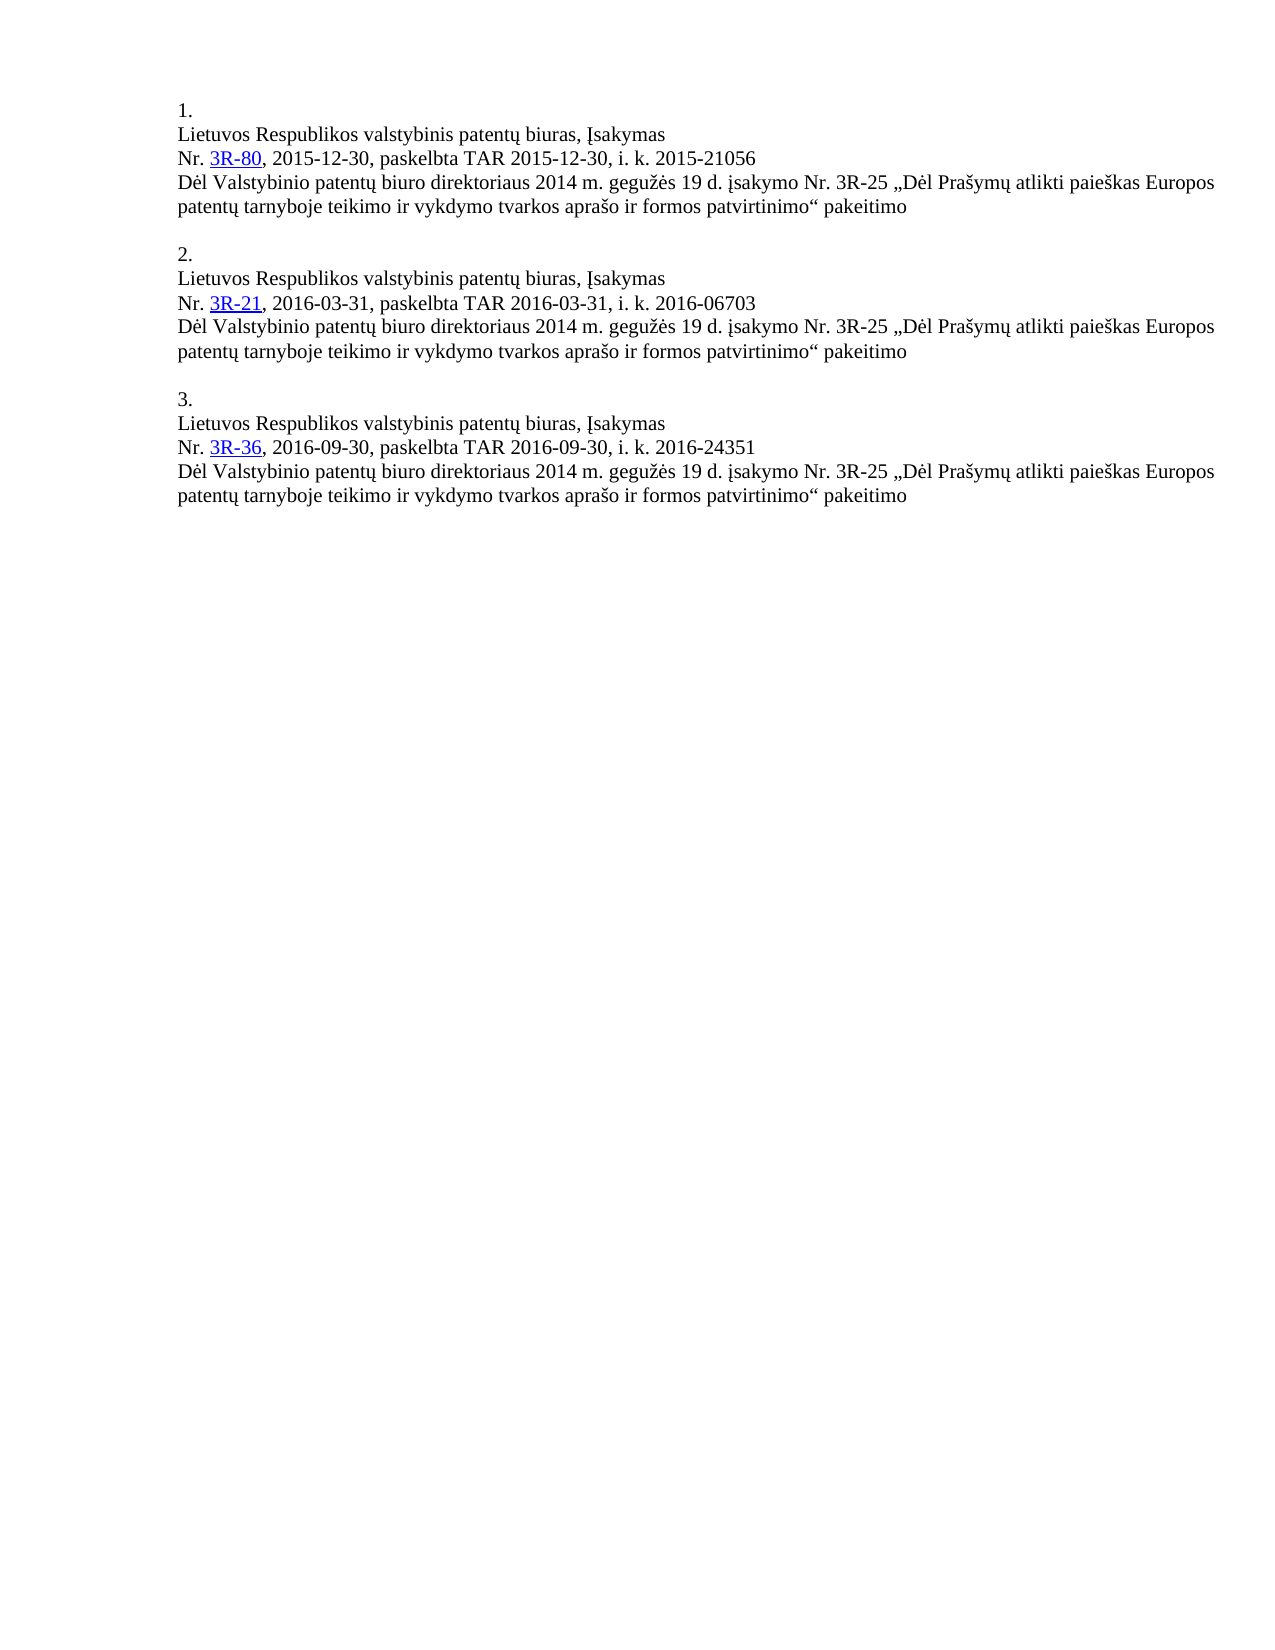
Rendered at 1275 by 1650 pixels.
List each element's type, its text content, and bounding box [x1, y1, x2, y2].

text 3. [177, 387, 1216, 411]
text Nr. 3R-36, 2016-09-30, paskelbta TAR 2016-09-30, i. k. 2016-24351 [177, 435, 1216, 459]
text Dėl Valstybinio patentų biuro direktoriaus 2014 m. gegužės 19 d. įsakymo Nr. 3R-25 „Dėl Prašymų atlikti paieškas Europos patentų tarnyboje teikimo ir vykdymo tvarkos aprašo ir formos patvirtinimo“ pakeitimo [177, 170, 1216, 218]
text Nr. 3R-80, 2015-12-30, paskelbta TAR 2015-12-30, i. k. 2015-21056 [177, 146, 1216, 170]
text Lietuvos Respublikos valstybinis patentų biuras, Įsakymas [177, 411, 1216, 435]
text Lietuvos Respublikos valstybinis patentų biuras, Įsakymas [177, 122, 1216, 146]
text Lietuvos Respublikos valstybinis patentų biuras, Įsakymas [177, 266, 1216, 290]
text 2. [177, 242, 1216, 266]
text Dėl Valstybinio patentų biuro direktoriaus 2014 m. gegužės 19 d. įsakymo Nr. 3R-25 „Dėl Prašymų atlikti paieškas Europos patentų tarnyboje teikimo ir vykdymo tvarkos aprašo ir formos patvirtinimo“ pakeitimo [177, 314, 1216, 363]
text Dėl Valstybinio patentų biuro direktoriaus 2014 m. gegužės 19 d. įsakymo Nr. 3R-25 „Dėl Prašymų atlikti paieškas Europos patentų tarnyboje teikimo ir vykdymo tvarkos aprašo ir formos patvirtinimo“ pakeitimo [177, 459, 1216, 507]
text Nr. 3R-21, 2016-03-31, paskelbta TAR 2016-03-31, i. k. 2016-06703 [177, 290, 1216, 314]
text 1. [177, 98, 1216, 122]
